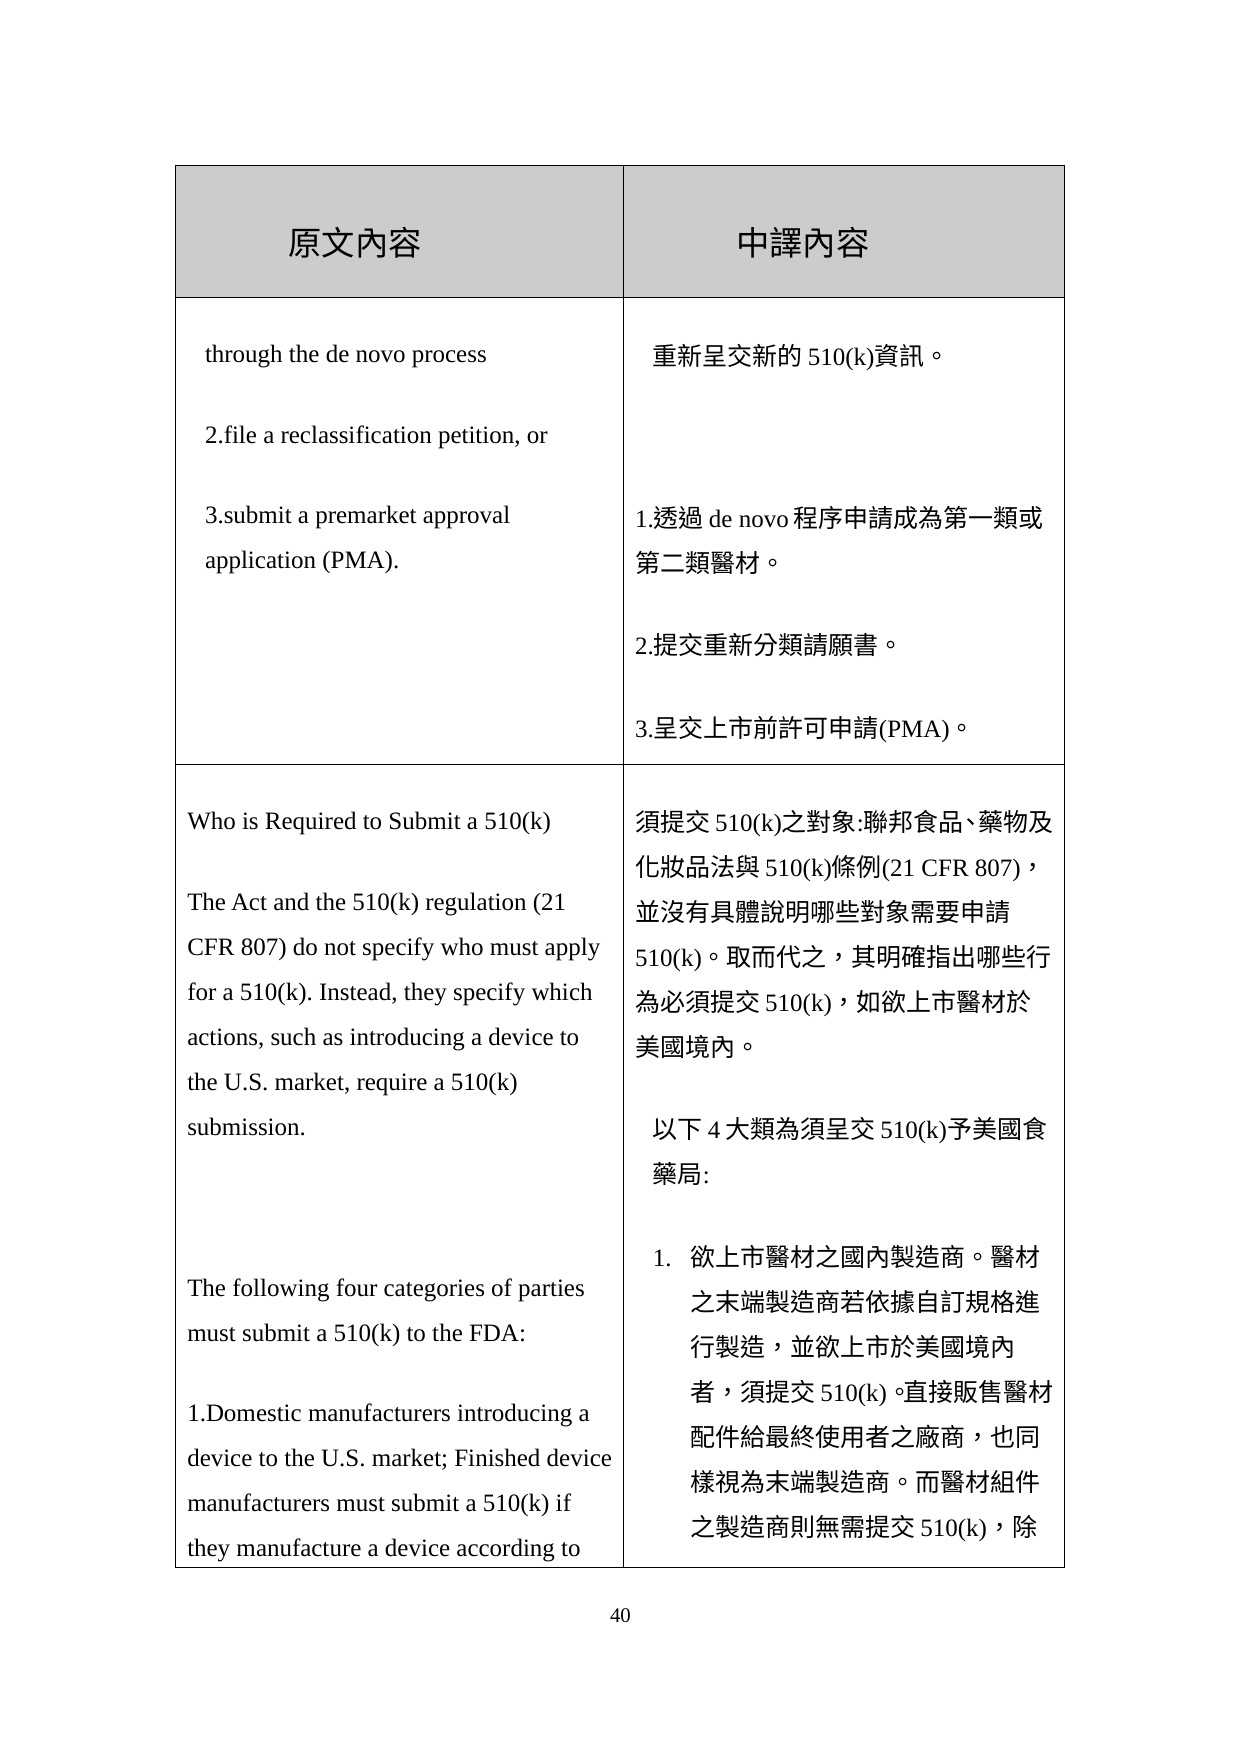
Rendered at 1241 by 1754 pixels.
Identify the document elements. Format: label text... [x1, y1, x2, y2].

table_header 原文內容 [176, 166, 623, 297]
table_cell 須提交510(k)之對象:聯邦食品、藥物及化妝品法與510(k)條例(21 CFR 807)，並沒有具體說明哪些對象需要申請510(k)。取而代之，其明確指出哪些行為必須提交510(k)，如欲上市醫材於美國境內。 以下4大類為須呈交510(k)予美國食藥局: 欲上市醫材之國內製造商。醫材之末端製造商若依據自訂規格進行製造，並欲上市於美國境內者，須提交510(k)。直接販售醫材配件給最終使用者之廠商，也同樣視為末端製造商。而醫材組件之製造商則無需提交510(k)，除 [624, 765, 1064, 1567]
table_cell Who is Required to Submit a 510(k) The Act and the 510(k) regulation (21 CFR 807) do not specify who must apply for a 510(k). Instead, they specify which actions, such as introducing a device to the U.S. market, require a 510(k) submission. The following four categories of parties must submit a 510(k) to the FDA: 1.Domestic manufacturers introducing a device to the U.S. market; Finished device manufacturers must submit a 510(k) if they manufacture a device according to [176, 765, 623, 1567]
table_header 中譯內容 [624, 166, 1064, 297]
table_cell through the de novo process 2.file a reclassification petition, or 3.submit a premarket approval application (PMA). [176, 298, 623, 764]
table_cell 重新呈交新的510(k)資訊。 1.透過de novo程序申請成為第一類或第二類醫材。 2.提交重新分類請願書。 3.呈交上市前許可申請(PMA)。 [624, 298, 1064, 764]
